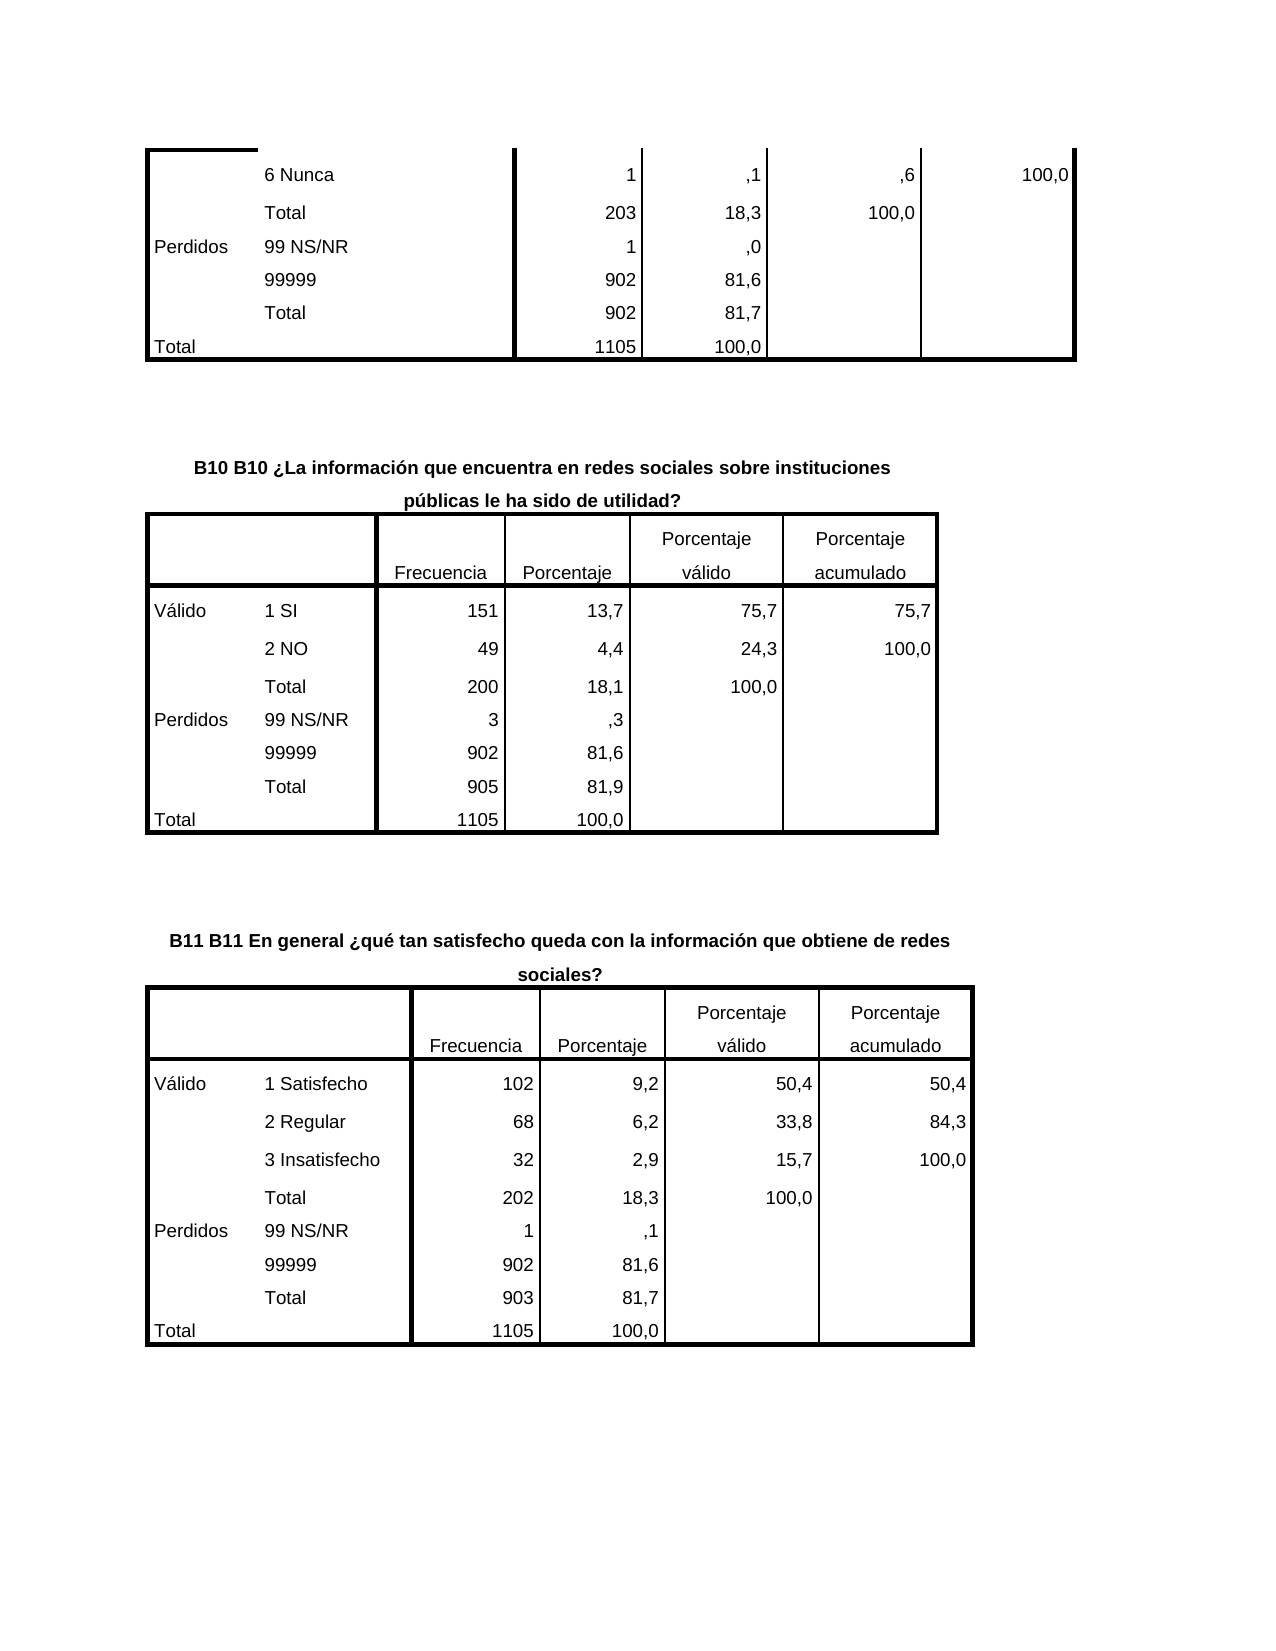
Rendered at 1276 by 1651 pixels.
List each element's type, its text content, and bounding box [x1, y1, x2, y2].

table_cell 2 NO [258, 621, 374, 659]
table_cell 1 [517, 148, 641, 186]
table_cell [784, 730, 935, 764]
table_header B10 B10 ¿La información que encuentra en redes sociales sobre instituciones públicas le ha sido de utilidad? [148, 445, 937, 512]
table_cell 100,0 [631, 659, 782, 697]
table_cell 81,6 [541, 1242, 664, 1275]
table_cell 24,3 [631, 621, 782, 659]
table_cell 100,0 [768, 186, 920, 224]
table_cell Total [258, 764, 374, 797]
table_cell 200 [379, 659, 504, 697]
table_cell 100,0 [506, 797, 629, 830]
table_cell [784, 659, 935, 697]
table_cell [666, 1275, 818, 1308]
table_cell 99999 [258, 1242, 409, 1275]
table_cell [922, 290, 1072, 324]
table_cell [922, 186, 1072, 224]
table_cell [768, 257, 920, 290]
table_cell 33,8 [666, 1095, 818, 1132]
table_cell 100,0 [784, 621, 935, 659]
table_cell 99 NS/NR [258, 1209, 409, 1242]
table_cell 102 [414, 1061, 539, 1094]
table_cell [922, 224, 1072, 257]
table_cell [666, 1209, 818, 1242]
table_cell Total [258, 186, 512, 224]
table_cell 15,7 [666, 1133, 818, 1171]
table_cell 902 [517, 290, 641, 324]
table_cell 32 [414, 1133, 539, 1171]
table_cell [150, 990, 409, 1056]
table_cell [784, 797, 935, 830]
table_cell 18,1 [506, 659, 629, 697]
table_cell ,6 [768, 148, 920, 186]
table_cell 75,7 [631, 588, 782, 621]
table_cell [820, 1275, 970, 1308]
table_cell Porcentaje [506, 516, 629, 583]
table_cell ,0 [643, 224, 766, 257]
table_cell Válido [150, 1061, 258, 1208]
table_cell 81,7 [541, 1275, 664, 1308]
table_cell [820, 1171, 970, 1208]
table_cell 81,7 [643, 290, 766, 324]
table_cell 13,7 [506, 588, 629, 621]
table_cell 99 NS/NR [258, 224, 512, 257]
table_cell [631, 730, 782, 764]
table_cell 905 [379, 764, 504, 797]
table_cell [922, 324, 1072, 357]
table_cell 18,3 [643, 186, 766, 224]
table_cell 100,0 [820, 1133, 970, 1171]
table_cell 100,0 [666, 1171, 818, 1208]
table_cell 68 [414, 1095, 539, 1132]
table_cell Perdidos [150, 697, 258, 797]
table_cell 84,3 [820, 1095, 970, 1132]
table_cell 50,4 [820, 1061, 970, 1094]
table_cell [631, 697, 782, 730]
table_cell [820, 1309, 970, 1342]
table_cell 902 [379, 730, 504, 764]
table_cell 1105 [379, 797, 504, 830]
table_cell 81,6 [506, 730, 629, 764]
table_cell Frecuencia [414, 990, 539, 1056]
table_cell 50,4 [666, 1061, 818, 1094]
table_cell ,1 [643, 148, 766, 186]
table_cell 99999 [258, 257, 512, 290]
table_cell Válido [150, 588, 258, 697]
table_cell 99 NS/NR [258, 697, 374, 730]
table_cell ,3 [506, 697, 629, 730]
table_cell ,1 [541, 1209, 664, 1242]
table_cell Total [150, 1309, 409, 1342]
table_cell 2,9 [541, 1133, 664, 1171]
table_cell Total [258, 1275, 409, 1308]
table_cell Perdidos [150, 1209, 258, 1308]
table_cell 3 Insatisfecho [258, 1133, 409, 1171]
table_cell [768, 290, 920, 324]
table_cell 6,2 [541, 1095, 664, 1132]
table_cell 100,0 [922, 148, 1072, 186]
table_cell 4,4 [506, 621, 629, 659]
table_cell 903 [414, 1275, 539, 1308]
table_cell 1 [517, 224, 641, 257]
table_cell Porcentaje [541, 990, 664, 1056]
table_cell 81,9 [506, 764, 629, 797]
table_cell 1105 [414, 1309, 539, 1342]
table_cell 902 [414, 1242, 539, 1275]
table_cell [768, 224, 920, 257]
table_cell 151 [379, 588, 504, 621]
table_cell Porcentaje válido [666, 990, 818, 1056]
table_cell [150, 152, 258, 224]
table_cell 18,3 [541, 1171, 664, 1208]
table_cell Porcentaje válido [631, 516, 782, 583]
table_cell 2 Regular [258, 1095, 409, 1132]
table_cell 1 Satisfecho [258, 1061, 409, 1094]
table_cell 100,0 [643, 324, 766, 357]
table_cell 1 [414, 1209, 539, 1242]
table_cell Porcentaje acumulado [820, 990, 970, 1056]
table_cell 202 [414, 1171, 539, 1208]
table_cell Total [258, 290, 512, 324]
table_cell [820, 1242, 970, 1275]
table_cell 99999 [258, 730, 374, 764]
table_cell [784, 697, 935, 730]
table_cell [150, 516, 374, 583]
table_cell Perdidos [150, 224, 258, 324]
table_cell 75,7 [784, 588, 935, 621]
table_cell [631, 797, 782, 830]
table_cell 49 [379, 621, 504, 659]
table_cell [784, 764, 935, 797]
table_cell Total [258, 659, 374, 697]
table_cell Total [258, 1171, 409, 1208]
table_cell 6 Nunca [258, 148, 512, 186]
table_cell [768, 324, 920, 357]
table_cell 9,2 [541, 1061, 664, 1094]
table_cell [820, 1209, 970, 1242]
table_cell Frecuencia [379, 516, 504, 583]
table_cell [666, 1309, 818, 1342]
table_cell 203 [517, 186, 641, 224]
table_cell 902 [517, 257, 641, 290]
table_cell [922, 257, 1072, 290]
table_cell [631, 764, 782, 797]
table_cell Porcentaje acumulado [784, 516, 935, 583]
table_cell 1105 [517, 324, 641, 357]
table_cell 100,0 [541, 1309, 664, 1342]
table_cell Total [150, 324, 512, 357]
table_header B11 B11 En general ¿qué tan satisfecho queda con la información que obtiene de redes sociales? [148, 919, 972, 985]
table_cell [666, 1242, 818, 1275]
table_cell 1 SI [258, 588, 374, 621]
table_cell 3 [379, 697, 504, 730]
table_cell 81,6 [643, 257, 766, 290]
table_cell Total [150, 797, 374, 830]
